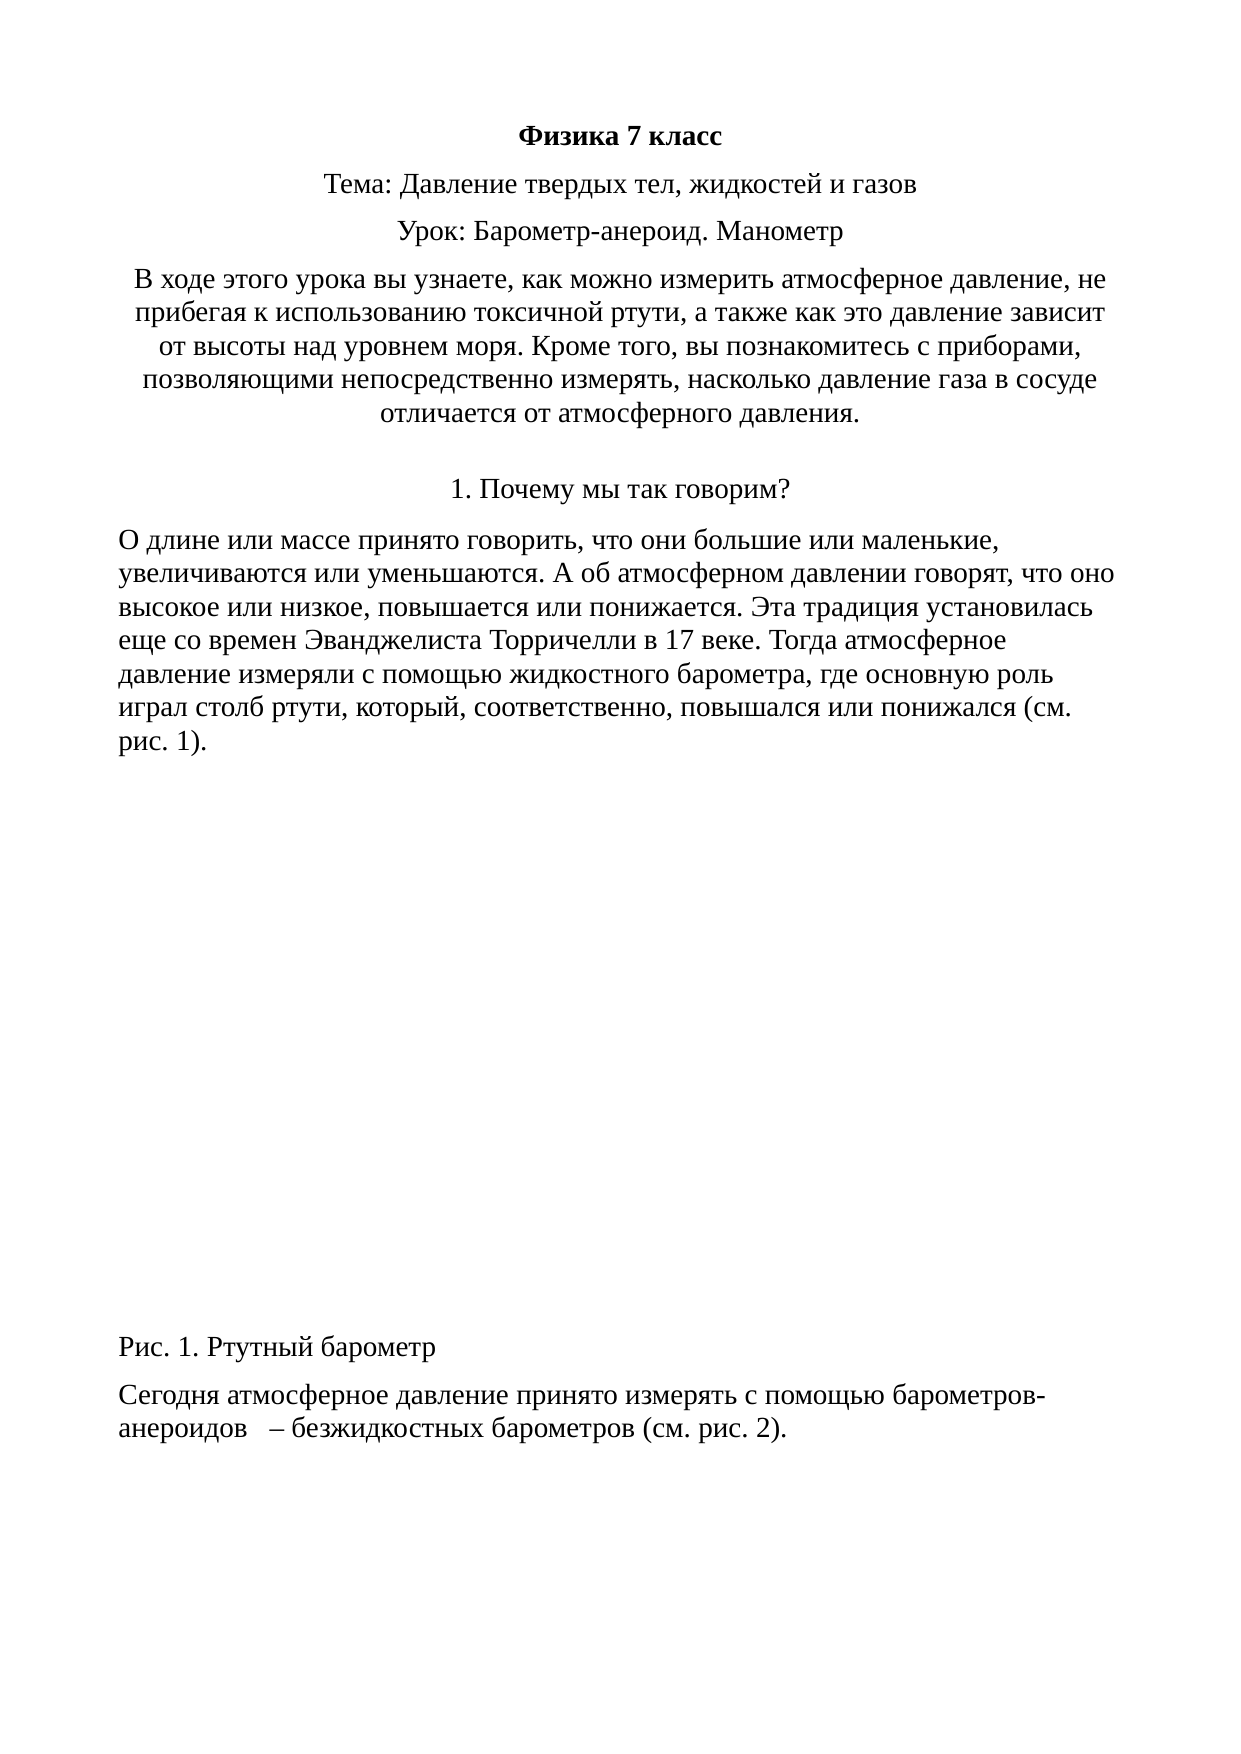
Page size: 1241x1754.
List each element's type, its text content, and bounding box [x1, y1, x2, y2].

text В ходе этого урока вы узнаете, как можно измерить атмосферное давление, не прибегая к использованию токсичной ртути, а также как это давление зависит от высоты над уровнем моря. Кроме того, вы познакомитесь с приборами, позволяющими непосредственно измерять, насколько давление газа в сосуде отличается от атмосферного давления. [118, 261, 1122, 429]
subtitle 1. Почему мы так говорим? [118, 471, 1122, 504]
text О длине или массе принято говорить, что они большие или маленькие, увеличиваются или уменьшаются. А об атмосферном давлении говорят, что оно высокое или низкое, повышается или понижается. Эта традиция установилась еще со времен Эванджелиста Торричелли в 17 веке. Тогда атмосферное давление измеряли с помощью жидкостного барометра, где основную роль играл столб ртути, который, соответственно, повышался или понижался (см. рис. 1). [118, 522, 1122, 757]
text Тема: Давление твердых тел, жидкостей и газов [118, 166, 1122, 199]
text Рис. 1. Ртутный барометр [118, 1325, 1122, 1363]
text Урок: Барометр-анероид. Манометр [118, 213, 1122, 247]
text Сегодня атмосферное давление принято измерять с помощью барометров-анероидов – безжидкостных барометров (см. рис. 2). [118, 1377, 1122, 1444]
text Физика 7 класс [118, 118, 1122, 152]
